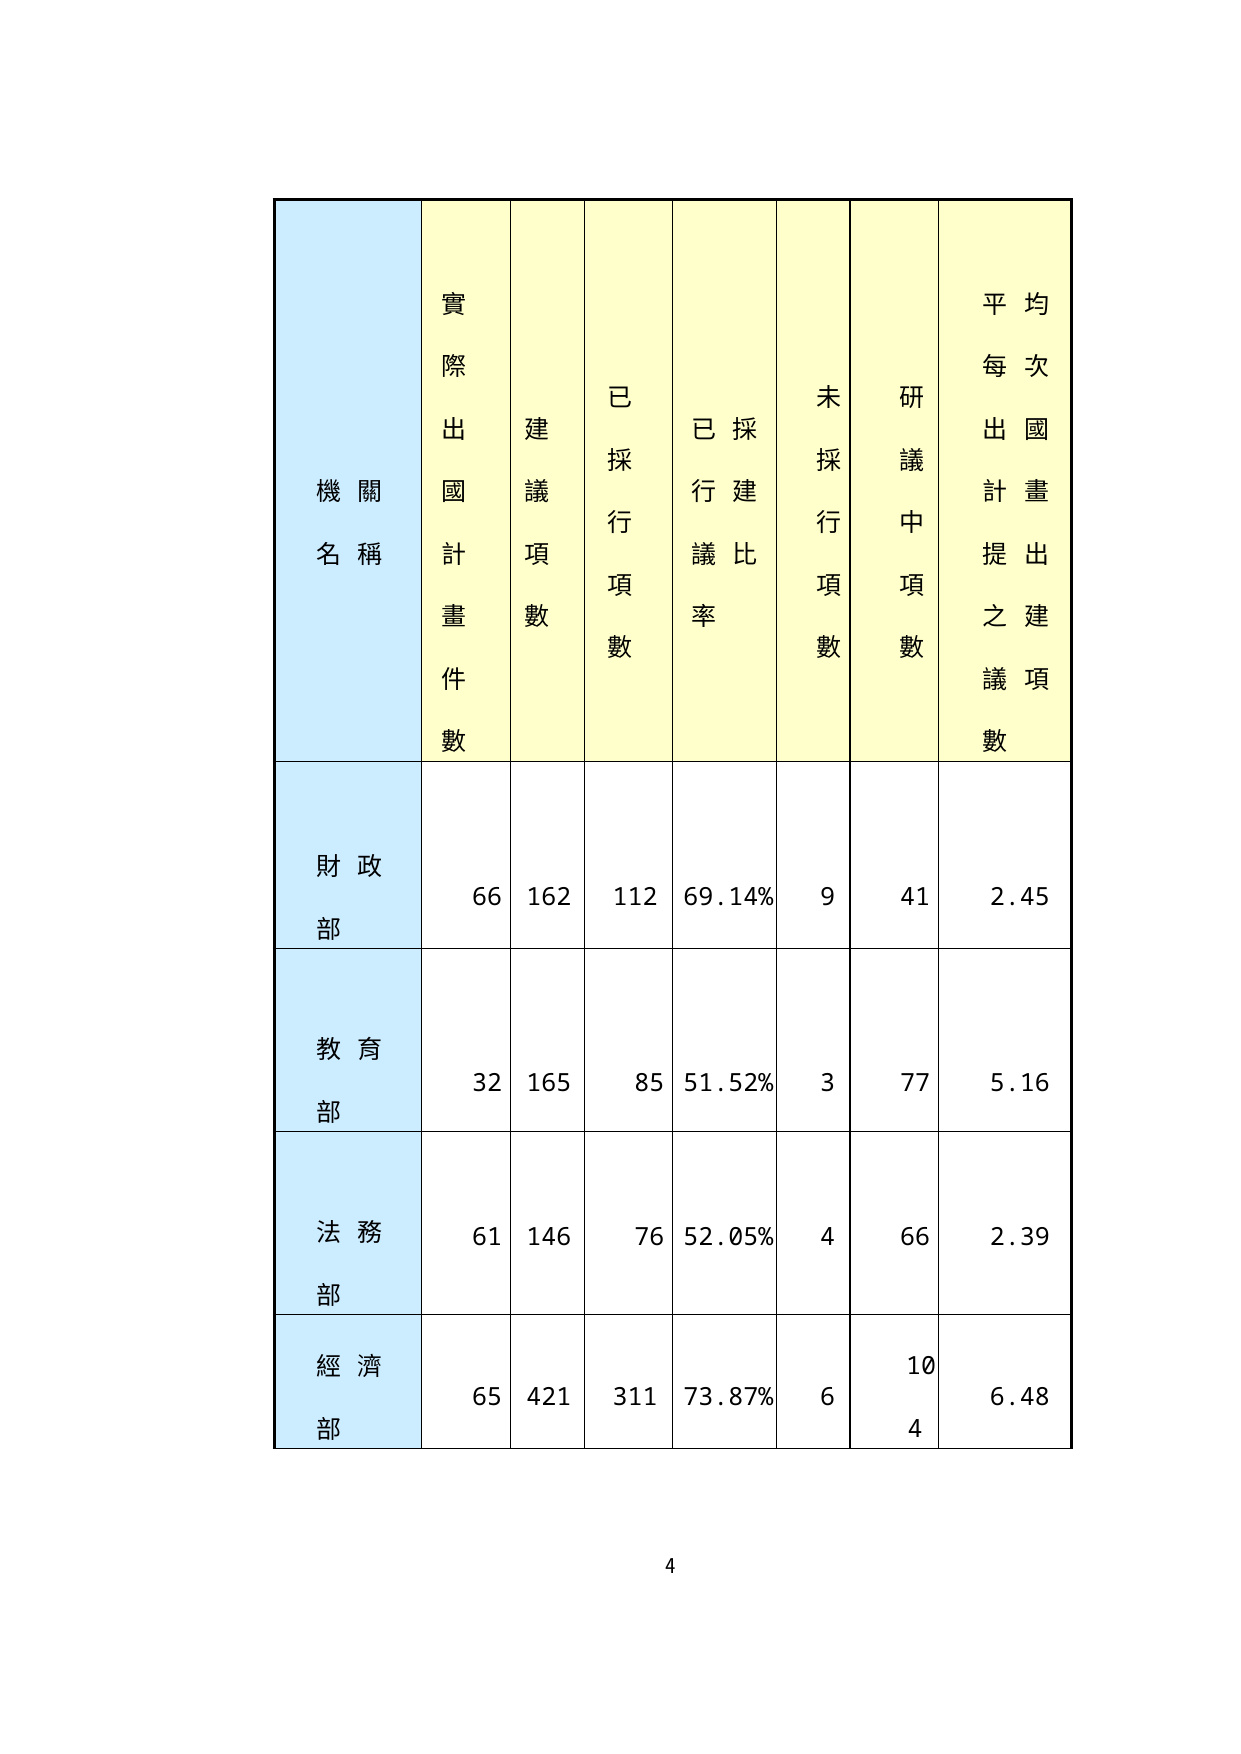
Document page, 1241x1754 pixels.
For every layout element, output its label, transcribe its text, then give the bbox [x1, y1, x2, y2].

table_cell 2.45 [939, 762, 1070, 948]
table_cell 165 [511, 949, 584, 1131]
table_header 未採行項數 [777, 201, 849, 761]
table_cell 77 [851, 949, 938, 1131]
table_cell 66 [851, 1132, 938, 1314]
table_cell 76 [585, 1132, 672, 1314]
table_cell 6 [777, 1315, 849, 1448]
table_cell 66 [422, 762, 510, 948]
table_cell 69.14% [673, 762, 776, 948]
table_cell 4 [777, 1132, 849, 1314]
table_cell 112 [585, 762, 672, 948]
table_cell 162 [511, 762, 584, 948]
table_header 建議項數 [511, 201, 584, 761]
table_cell 52.05% [673, 1132, 776, 1314]
table_cell 41 [851, 762, 938, 948]
table_cell 146 [511, 1132, 584, 1314]
table_cell 3 [777, 949, 849, 1131]
table_cell 經濟部 [276, 1315, 421, 1448]
table_cell 財政部 [276, 762, 421, 948]
table_header 機關名稱 [276, 201, 421, 761]
table_cell 教育部 [276, 949, 421, 1131]
table_cell 104 [851, 1315, 938, 1448]
table_cell 6.48 [939, 1315, 1070, 1448]
table_cell 65 [422, 1315, 510, 1448]
table_cell 2.39 [939, 1132, 1070, 1314]
table_header 平均每次出國計畫提出之建議項數 [939, 201, 1070, 761]
table_header 研議中項數 [851, 201, 938, 761]
table_header 已採行項數 [585, 201, 672, 761]
table_cell 法務部 [276, 1132, 421, 1314]
table_cell 9 [777, 762, 849, 948]
table_cell 85 [585, 949, 672, 1131]
table_cell 311 [585, 1315, 672, 1448]
table_cell 421 [511, 1315, 584, 1448]
table_cell 61 [422, 1132, 510, 1314]
table_header 已採行建議比率 [673, 201, 776, 761]
table_header 實際出國計畫件數 [422, 201, 510, 761]
table_cell 73.87% [673, 1315, 776, 1448]
table_cell 32 [422, 949, 510, 1131]
table_cell 51.52% [673, 949, 776, 1131]
table_cell 5.16 [939, 949, 1070, 1131]
